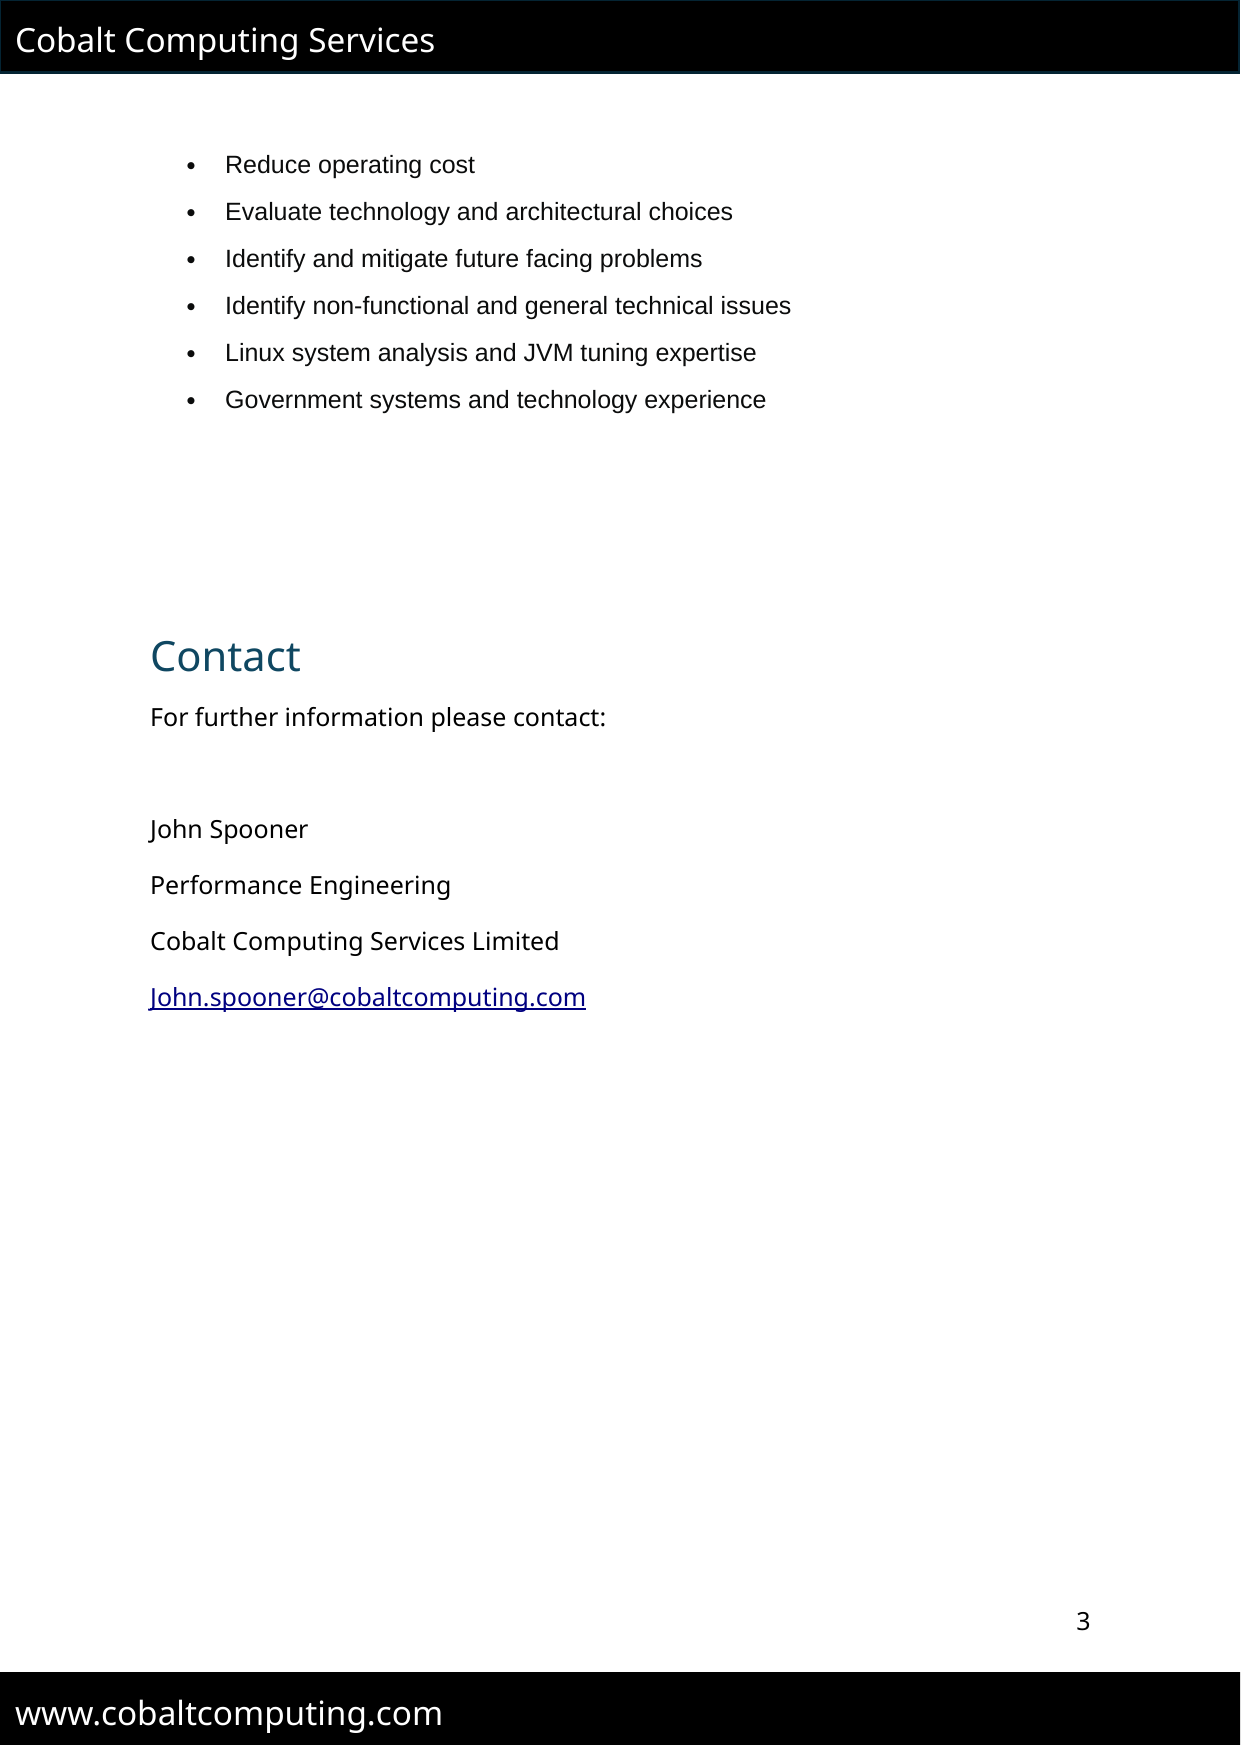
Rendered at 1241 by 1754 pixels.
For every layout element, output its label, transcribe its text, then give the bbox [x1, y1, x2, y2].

list Reduce operating cost [187, 150, 1090, 179]
text Cobalt Computing Services Limited [150, 923, 1090, 957]
text For further information please contact: [150, 700, 1090, 734]
list Identify and mitigate future facing problems [187, 244, 1090, 273]
text John.spooner@cobaltcomputing.com [150, 979, 1090, 1013]
list Identify non-functional and general technical issues [187, 291, 1090, 320]
subtitle Contact [150, 626, 1090, 683]
list Linux system analysis and JVM tuning expertise [187, 338, 1090, 367]
list Government systems and technology experience [187, 385, 1090, 414]
list Evaluate technology and architectural choices [187, 197, 1090, 226]
text Performance Engineering [150, 867, 1090, 902]
text John Spooner [150, 812, 1090, 846]
